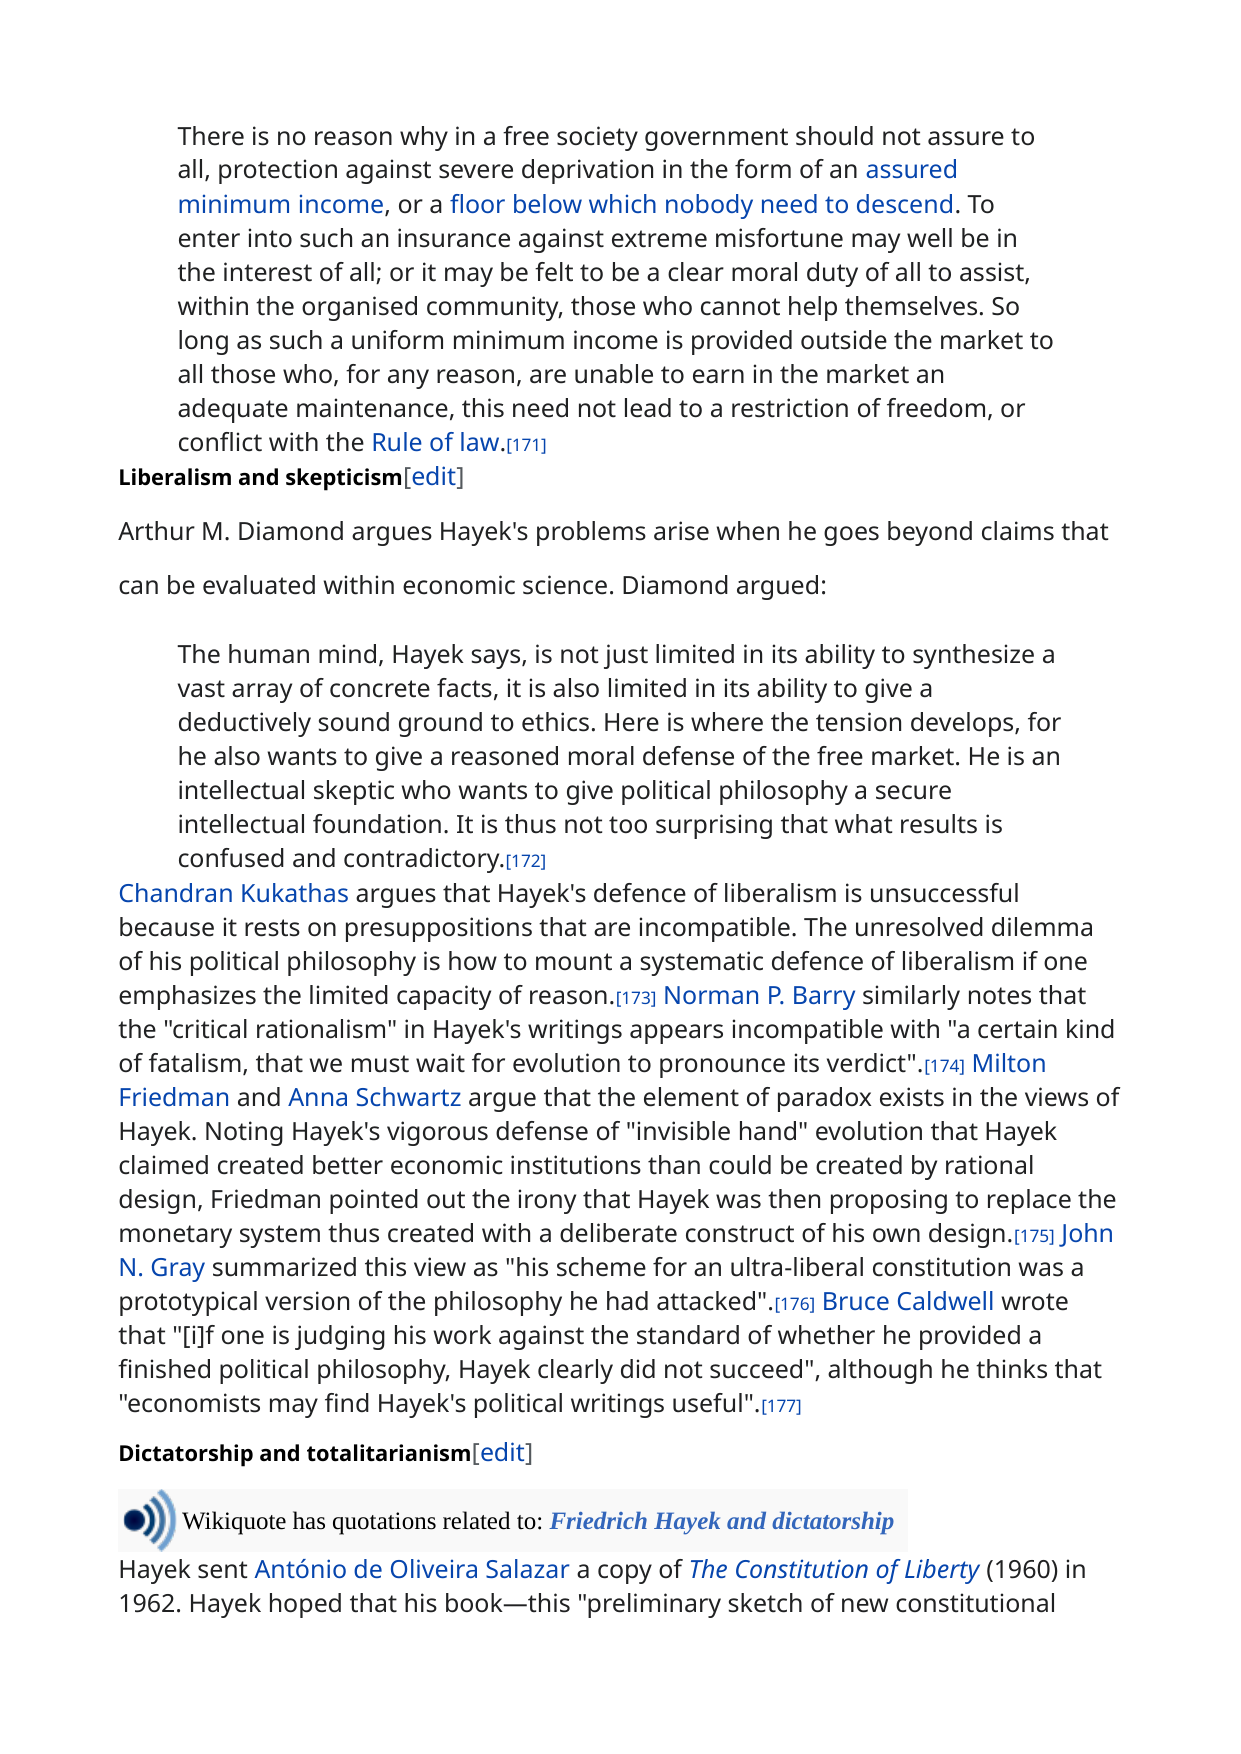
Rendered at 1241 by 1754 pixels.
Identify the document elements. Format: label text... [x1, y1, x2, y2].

subtitle Dictatorship and totalitarianism[edit] [118, 1435, 1122, 1469]
text Hayek sent António de Oliveira Salazar a copy of The Constitution of Liberty (1960) in 1962. Hayek hoped that his book—this "preliminary sketch of new constitutional [118, 1552, 1122, 1620]
subtitle Liberalism and skepticism[edit] [118, 459, 1122, 493]
text There is no reason why in a free society government should not assure to all, protection against severe deprivation in the form of an assured minimum income, or a floor below which nobody need to descend. To enter into such an insurance against extreme misfortune may well be in the interest of all; or it may be felt to be a clear moral duty of all to assist, within the organised community, those who cannot help themselves. So long as such a uniform minimum income is provided outside the market to all those who, for any reason, are unable to earn in the market an adequate maintenance, this need not lead to a restriction of freedom, or conflict with the Rule of law.[171] [177, 118, 1063, 459]
table_header [118, 1489, 123, 1552]
table_header Wikiquote has quotations related to: Friedrich Hayek and dictatorship [182, 1489, 908, 1552]
text The human mind, Hayek says, is not just limited in its ability to synthesize a vast array of concrete facts, it is also limited in its ability to give a deductively sound ground to ethics. Here is where the tension develops, for he also wants to give a reasoned moral defense of the free market. He is an intellectual skeptic who wants to give political philosophy a secure intellectual foundation. It is thus not too surprising that what results is confused and contradictory.[172] [177, 637, 1063, 875]
table_header [177, 1489, 182, 1552]
text Chandran Kukathas argues that Hayek's defence of liberalism is unsuccessful because it rests on presuppositions that are incompatible. The unresolved dilemma of his political philosophy is how to mount a systematic defence of liberalism if one emphasizes the limited capacity of reason.[173] Norman P. Barry similarly notes that the "critical rationalism" in Hayek's writings appears incompatible with "a certain kind of fatalism, that we must wait for evolution to pronounce its verdict".[174] Milton Friedman and Anna Schwartz argue that the element of paradox exists in the views of Hayek. Noting Hayek's vigorous defense of "invisible hand" evolution that Hayek claimed created better economic institutions than could be created by rational design, Friedman pointed out the irony that Hayek was then proposing to replace the monetary system thus created with a deliberate construct of his own design.[175] John N. Gray summarized this view as "his scheme for an ultra-liberal constitution was a prototypical version of the philosophy he had attacked".[176] Bruce Caldwell wrote that "[i]f one is judging his work against the standard of whether he provided a finished political philosophy, Hayek clearly did not succeed", although he thinks that "economists may find Hayek's political writings useful".[177] [118, 875, 1122, 1420]
text Arthur M. Diamond argues Hayek's problems arise when he goes beyond claims that can be evaluated within economic science. Diamond argued: [118, 513, 1122, 602]
picture [123, 1489, 177, 1552]
